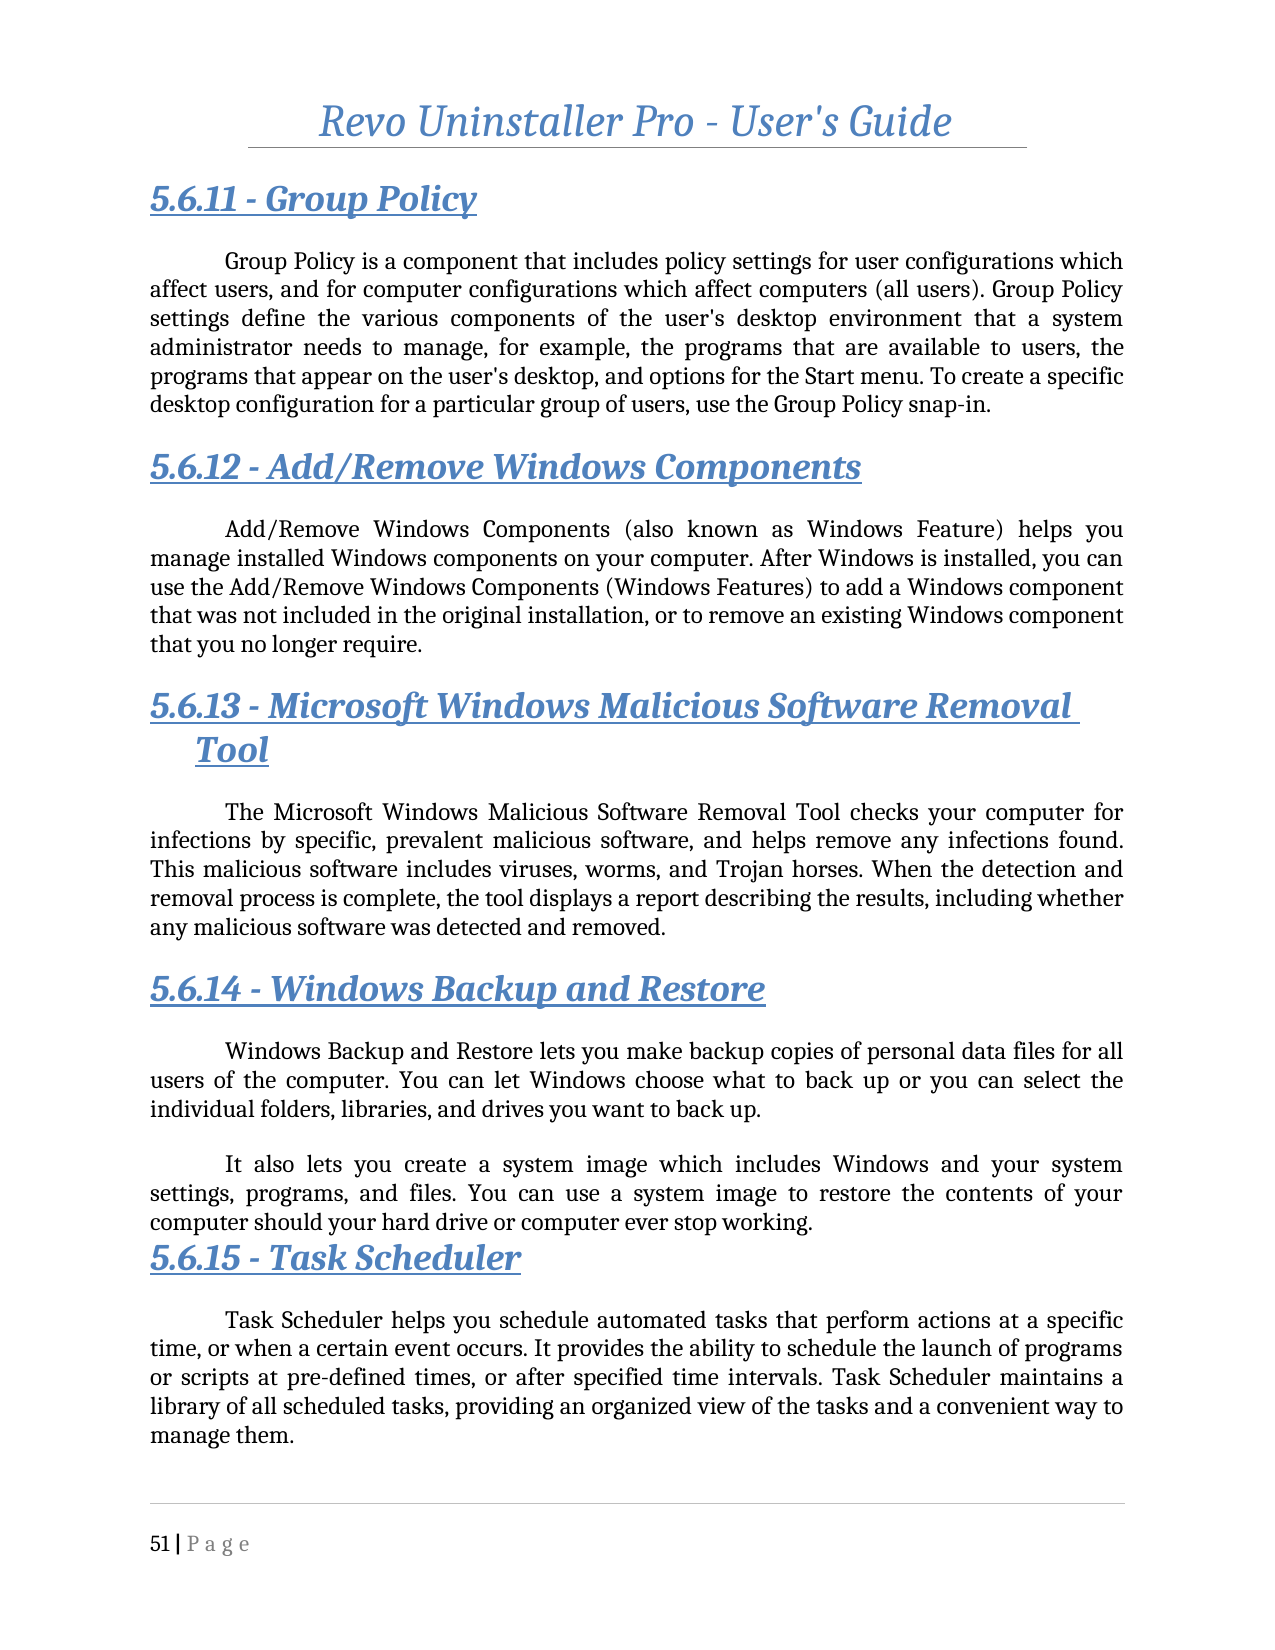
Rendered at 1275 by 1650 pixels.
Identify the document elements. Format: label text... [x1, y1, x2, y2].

text Group Policy is a component that includes policy settings for user configurations which affect users, and for computer configurations which affect computers (all users). Group Policy settings define the various components of the user's desktop environment that a system administrator needs to manage, for example, the programs that are available to users, the programs that appear on the user's desktop, and options for the Start menu. To create a specific desktop configuration for a particular group of users, use the Group Policy snap-in. [150, 247, 1125, 419]
subtitle 5.6.14 - Windows Backup and Restore [150, 968, 1125, 1011]
subtitle 5.6.15 - Task Scheduler [150, 1236, 1125, 1279]
text Task Scheduler helps you schedule automated tasks that perform actions at a specific time, or when a certain event occurs. It provides the ability to schedule the launch of programs or scripts at pre-defined times, or after specified time intervals. Task Scheduler maintains a library of all scheduled tasks, providing an organized view of the tasks and a convenient way to manage them. [150, 1306, 1125, 1449]
text It also lets you create a system image which includes Windows and your system settings, programs, and files. You can use a system image to restore the contents of your computer should your hard drive or computer ever stop working. [150, 1150, 1125, 1236]
subtitle 5.6.12 - Add/Remove Windows Components [150, 446, 1125, 489]
subtitle 5.6.11 - Group Policy [150, 177, 1125, 220]
text Windows Backup and Restore lets you make backup copies of personal data files for all users of the computer. You can let Windows choose what to back up or you can select the individual folders, libraries, and drives you want to back up. [150, 1037, 1125, 1123]
text The Microsoft Windows Malicious Software Removal Tool checks your computer for infections by specific, prevalent malicious software, and helps remove any infections found. This malicious software includes viruses, worms, and Trojan horses. When the detection and removal process is complete, the tool displays a report describing the results, including whether any malicious software was detected and removed. [150, 798, 1125, 941]
text Add/Remove Windows Components (also known as Windows Feature) helps you manage installed Windows components on your computer. After Windows is installed, you can use the Add/Remove Windows Components (Windows Features) to add a Windows component that was not included in the original installation, or to remove an existing Windows component that you no longer require. [150, 515, 1125, 659]
subtitle 5.6.13 - Microsoft Windows Malicious Software Removal Tool [150, 685, 1125, 771]
